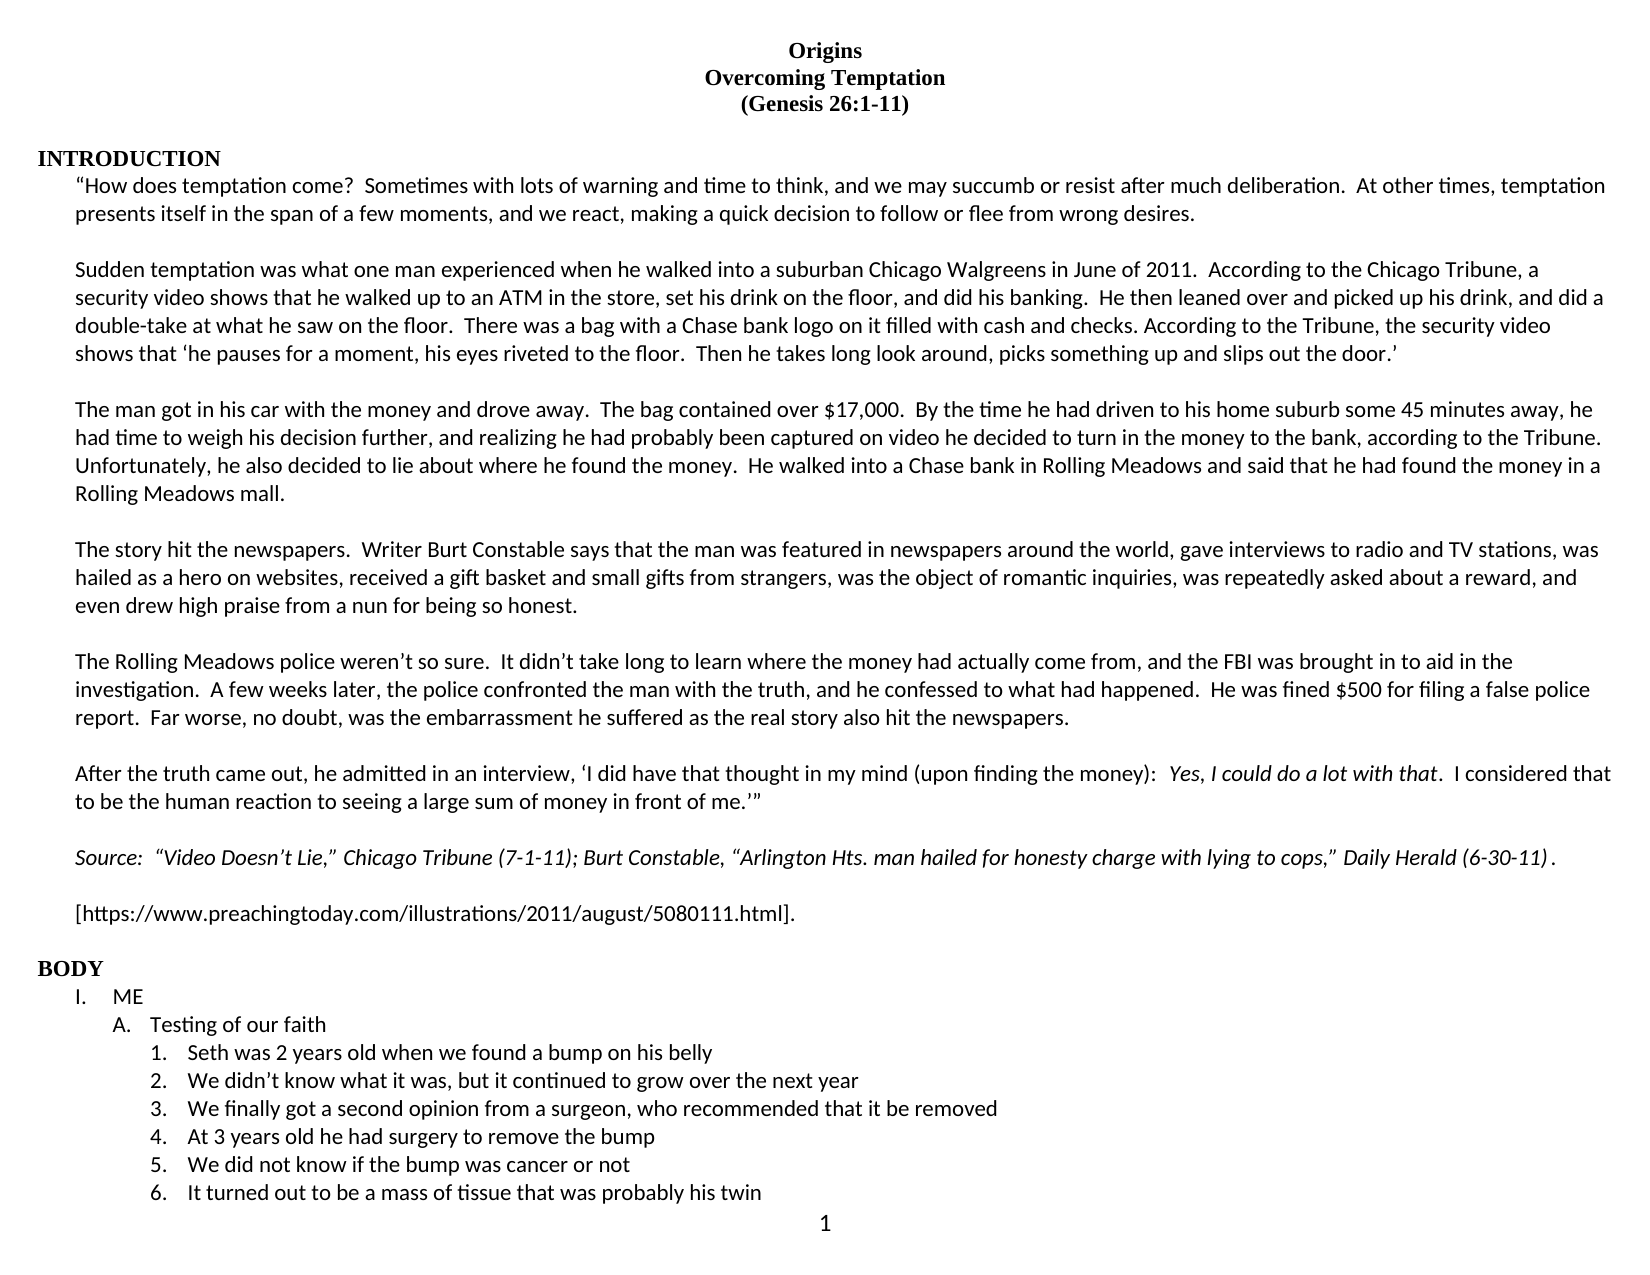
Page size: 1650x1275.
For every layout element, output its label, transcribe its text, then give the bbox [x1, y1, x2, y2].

text The man got in his car with the money and drove away. The bag contained over $17,000. By the time he had driven to his home suburb some 45 minutes away, he had time to weigh his decision further, and realizing he had probably been captured on video he decided to turn in the money to the bank, according to the Tribune. Unfortunately, he also decided to lie about where he found the money. He walked into a Chase bank in Rolling Meadows and said that he had found the money in a Rolling Meadows mall. [75, 395, 1612, 507]
text After the truth came out, he admitted in an interview, ‘I did have that thought in my mind (upon finding the money): Yes, I could do a lot with that. I considered that to be the human reaction to seeing a large sum of money in front of me.’” [75, 759, 1612, 815]
list Testing of our faith [112, 1010, 1612, 1038]
text Origins [37, 37, 1612, 64]
list It turned out to be a mass of tissue that was probably his twin [150, 1178, 1612, 1206]
list Seth was 2 years old when we found a bump on his belly [150, 1038, 1612, 1066]
text Overcoming Temptation [37, 64, 1612, 90]
text BODY [37, 956, 1612, 982]
text Sudden temptation was what one man experienced when he walked into a suburban Chicago Walgreens in June of 2011. According to the Chicago Tribune, a security video shows that he walked up to an ATM in the store, set his drink on the floor, and did his banking. He then leaned over and picked up his drink, and did a double-take at what he saw on the floor. There was a bag with a Chase bank logo on it filled with cash and checks. According to the Tribune, the security video shows that ‘he pauses for a moment, his eyes riveted to the floor. Then he takes long look around, picks something up and slips out the door.’ [75, 255, 1612, 367]
text (Genesis 26:1-11) [37, 90, 1612, 117]
text The Rolling Meadows police weren’t so sure. It didn’t take long to learn where the money had actually come from, and the FBI was brought in to aid in the investigation. A few weeks later, the police confronted the man with the truth, and he confessed to what had happened. He was fined $500 for filing a false police report. Far worse, no doubt, was the embarrassment he suffered as the real story also hit the newspapers. [75, 647, 1612, 731]
list We did not know if the bump was cancer or not [150, 1150, 1612, 1178]
text Source: “Video Doesn’t Lie,” Chicago Tribune (7-1-11); Burt Constable, “Arlington Hts. man hailed for honesty charge with lying to cops,” Daily Herald (6-30-11). [75, 843, 1612, 871]
text INTRODUCTION [37, 144, 1612, 171]
text The story hit the newspapers. Writer Burt Constable says that the man was featured in newspapers around the world, gave interviews to radio and TV stations, was hailed as a hero on websites, received a gift basket and small gifts from strangers, was the object of romantic inquiries, was repeatedly asked about a reward, and even drew high praise from a nun for being so honest. [75, 535, 1612, 619]
list ME [75, 982, 1612, 1010]
text [https://www.preachingtoday.com/illustrations/2011/august/5080111.html]. [75, 899, 1612, 927]
text “How does temptation come? Sometimes with lots of warning and time to think, and we may succumb or resist after much deliberation. At other times, temptation presents itself in the span of a few moments, and we react, making a quick decision to follow or flee from wrong desires. [75, 171, 1612, 227]
list At 3 years old he had surgery to remove the bump [150, 1122, 1612, 1150]
list We didn’t know what it was, but it continued to grow over the next year [150, 1066, 1612, 1094]
list We finally got a second opinion from a surgeon, who recommended that it be removed [150, 1094, 1612, 1122]
